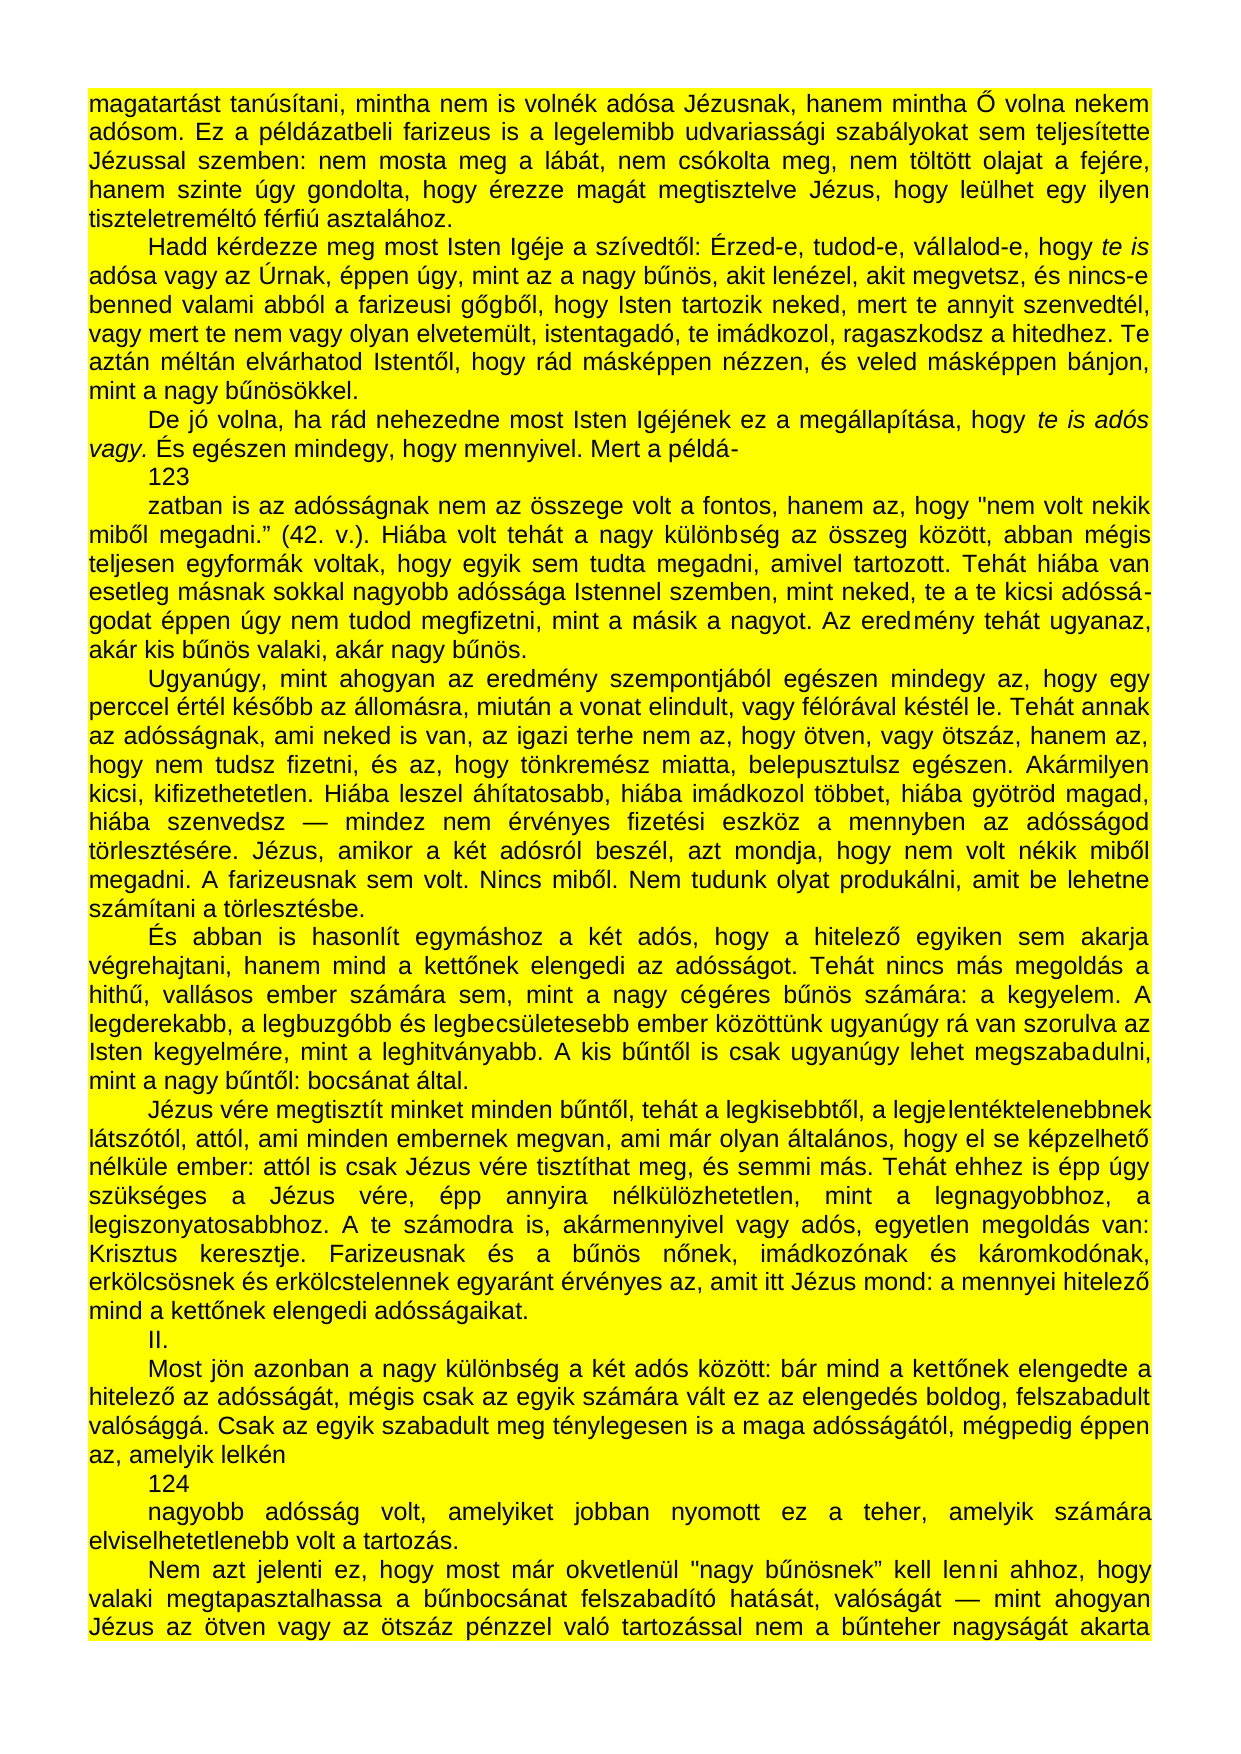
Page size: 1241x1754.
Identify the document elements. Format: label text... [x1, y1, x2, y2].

text Ugyanúgy, mint ahogyan az eredmény szempontjából egészen mindegy az, hogy egy perccel értél később az állomásra, miután a vonat elindult, vagy félórával késtél le. Tehát annak az adósságnak, ami neked is van, az igazi terhe nem az, hogy ötven, vagy ötszáz, hanem az, hogy nem tudsz fizetni, és az, hogy tönkremész miatta, belepusztulsz egészen. Akármilyen kicsi, ki­fizethetetlen. Hiába leszel áhítatosabb, hiába imádkozol többet, hiába gyötröd magad, hiába szenvedsz — mindez nem érvényes fizetési eszköz a mennyben az adósságod törlesztésére. Jézus, amikor a két adósról beszél, azt mondja, hogy nem volt nékik miből megadni. A farizeusnak sem volt. Nincs miből. Nem tudunk olyat produkálni, amit be lehetne számítani a törlesztésbe. [88, 663, 1152, 922]
text 123 [88, 462, 1152, 491]
text De jó volna, ha rád nehezedne most Isten Igéjének ez a megállapítása, hogy te is adós vagy. És egészen mindegy, hogy mennyivel. Mert a példá‑ [88, 405, 1152, 462]
text Jézus vére megtisztít minket minden bűntől, tehát a legkisebbtől, a legje­lentéktelenebbnek látszótól, attól, ami minden embernek megvan, ami már olyan általános, hogy el se képzelhető nélküle ember: attól is csak Jézus vére tisztíthat meg, és semmi más. Tehát ehhez is épp úgy szükséges a Jézus vére, épp annyira nélkülözhetetlen, mint a legnagyobbhoz, a legiszonyatosabbhoz. A te számodra is, akármennyivel vagy adós, egyetlen megoldás van: Krisztus keresztje. Farizeusnak és a bűnös nőnek, imádkozónak és káromkodónak, erkölcsösnek és erkölcstelennek egyaránt érvényes az, amit itt Jézus mond: a mennyei hitelező mind a kettőnek elengedi adósságaikat. [88, 1095, 1152, 1325]
text 124 [88, 1468, 1152, 1497]
text Most jön azonban a nagy különbség a két adós között: bár mind a ket­tőnek elengedte a hitelező az adósságát, mégis csak az egyik számára vált ez az elengedés boldog, felszabadult valósággá. Csak az egyik szabadult meg ténylegesen is a maga adósságától, mégpedig éppen az, amelyik lelkén [88, 1353, 1152, 1468]
text nagyobb adósság volt, amelyiket jobban nyomott ez a teher, amelyik szá­mára elviselhetetlenebb volt a tartozás. [88, 1497, 1152, 1555]
text És abban is hasonlít egymáshoz a két adós, hogy a hitelező egyiken sem akarja végrehajtani, hanem mind a kettőnek elengedi az adósságot. Tehát nincs más megoldás a hithű, vallásos ember számára sem, mint a nagy cé­géres bűnös számára: a kegyelem. A legderekabb, a legbuzgóbb és legbe­csületesebb ember közöttünk ugyanúgy rá van szorulva az Isten kegyelmé­re, mint a leghitványabb. A kis bűntől is csak ugyanúgy lehet megszaba­dulni, mint a nagy bűntől: bocsánat által. [88, 922, 1152, 1095]
text II. [88, 1325, 1152, 1353]
text zatban is az adósságnak nem az összege volt a fontos, hanem az, hogy "nem volt nekik miből megadni.” (42. v.). Hiába volt tehát a nagy különb­ség az összeg között, abban mégis teljesen egyformák voltak, hogy egyik sem tudta megadni, amivel tartozott. Tehát hiába van esetleg másnak sok­kal nagyobb adóssága Istennel szemben, mint neked, te a te kicsi adóssá­godat éppen úgy nem tudod megfizetni, mint a másik a nagyot. Az ered­mény tehát ugyanaz, akár kis bűnös valaki, akár nagy bűnös. [88, 491, 1152, 663]
text Hadd kérdezze meg most Isten Igéje a szívedtől: Érzed-e, tudod-e, vál­lalod-e, hogy te is adósa vagy az Úrnak, éppen úgy, mint az a nagy bűnös, akit lenézel, akit megvetsz, és nincs-e benned valami abból a farizeusi gőg­ből, hogy Isten tartozik neked, mert te annyit szenvedtél, vagy mert te nem vagy olyan elvetemült, istentagadó, te imádkozol, ragaszkodsz a hitedhez. Te aztán méltán elvárhatod Istentől, hogy rád másképpen nézzen, és veled másképpen bánjon, mint a nagy bűnösökkel. [88, 232, 1152, 405]
text magatartást tanúsítani, mintha nem is volnék adósa Jézusnak, hanem mintha Ő volna nekem adósom. Ez a pél­dázatbeli farizeus is a legelemibb udvariassági szabályokat sem teljesítette Jézussal szemben: nem mosta meg a lábát, nem csókolta meg, nem töltött olajat a fejére, hanem szinte úgy gondolta, hogy érezze magát megtisztelve Jézus, hogy leülhet egy ilyen tiszteletreméltó férfiú asztalához. [88, 88, 1152, 232]
text Nem azt jelenti ez, hogy most már okvetlenül "nagy bűnösnek” kell len­ni ahhoz, hogy valaki megtapasztalhassa a bűnbocsánat felszabadító hatá­sát, valóságát — mint ahogyan Jézus az ötven vagy az ötszáz pénzzel való tartozással nem a bűnteher nagyságát akarta [88, 1555, 1152, 1641]
